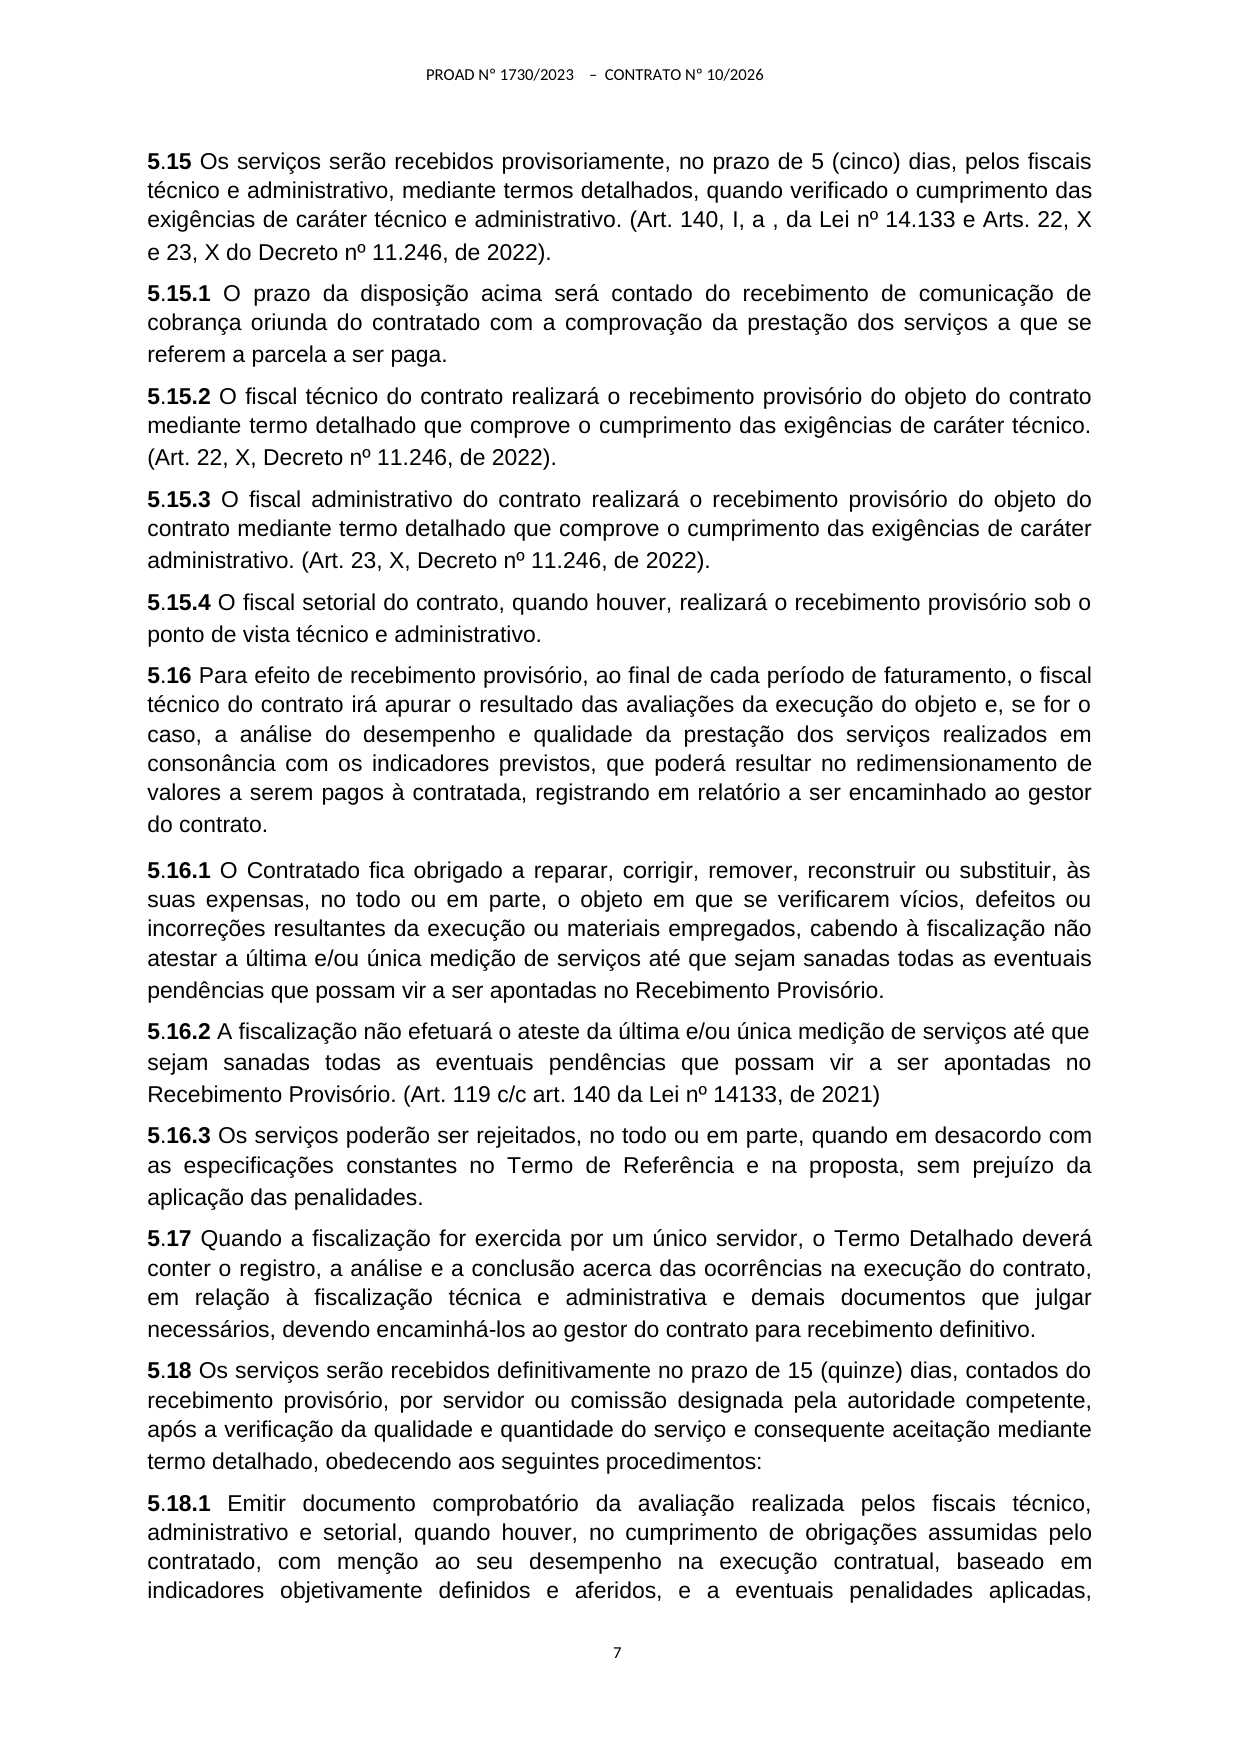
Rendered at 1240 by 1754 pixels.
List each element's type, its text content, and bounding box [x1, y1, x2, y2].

text 5.16 Para efeito de recebimento provisório, ao final de cada período de faturamento, o fiscal técnico do contrato irá apurar o resultado das avaliações da execução do objeto e, se for o caso, a análise do desempenho e qualidade da prestação dos serviços realizados em consonância com os indicadores previstos, que poderá resultar no redimensionamento de valores a serem pagos à contratada, registrando em relatório a ser encaminhado ao gestor do contrato. [147, 662, 1093, 839]
text 5.18.1 Emitir documento comprobatório da avaliação realizada pelos fiscais técnico, administrativo e setorial, quando houver, no cumprimento de obrigações assumidas pelo contratado, com menção ao seu desempenho na execução contratual, baseado em indicadores objetivamente definidos e aferidos, e a eventuais penalidades aplicadas, [147, 1489, 1093, 1603]
text 5.15.3 O fiscal administrativo do contrato realizará o recebimento provisório do objeto do contrato mediante termo detalhado que comprove o cumprimento das exigências de caráter administrativo. (Art. 23, X, Decreto nº 11.246, de 2022). [147, 486, 1093, 575]
text 5.15.4 O fiscal setorial do contrato, quando houver, realizará o recebimento provisório sob o ponto de vista técnico e administrativo. [147, 588, 1093, 649]
text 5.16.3 Os serviços poderão ser rejeitados, no todo ou em parte, quando em desacordo com as especificações constantes no Termo de Referência e na proposta, sem prejuízo da aplicação das penalidades. [147, 1122, 1093, 1212]
text 5.16.1 O Contratado fica obrigado a reparar, corrigir, remover, reconstruir ou substituir, às suas expensas, no todo ou em parte, o objeto em que se verificarem vícios, defeitos ou incorreções resultantes da execução ou materiais empregados, cabendo à fiscalização não atestar a última e/ou única medição de serviços até que sejam sanadas todas as eventuais pendências que possam vir a ser apontadas no Recebimento Provisório. [147, 857, 1093, 1005]
text 5.16.2 A fiscalização não efetuará o ateste da última e/ou única medição de serviços até que [147, 1018, 1093, 1045]
text 5.15.2 O fiscal técnico do contrato realizará o recebimento provisório do objeto do contrato mediante termo detalhado que comprove o cumprimento das exigências de caráter técnico. (Art. 22, X, Decreto nº 11.246, de 2022). [147, 383, 1093, 472]
text 5.17 Quando a fiscalização for exercida por um único servidor, o Termo Detalhado deverá conter o registro, a análise e a conclusão acerca das ocorrências na execução do contrato, em relação à fiscalização técnica e administrativa e demais documentos que julgar necessários, devendo encaminhá-los ao gestor do contrato para recebimento definitivo. [147, 1225, 1093, 1344]
text 5.18 Os serviços serão recebidos definitivamente no prazo de 15 (quinze) dias, contados do recebimento provisório, por servidor ou comissão designada pela autoridade competente, após a verificação da qualidade e quantidade do serviço e consequente aceitação mediante termo detalhado, obedecendo aos seguintes procedimentos: [147, 1357, 1093, 1476]
text 5.15 Os serviços serão recebidos provisoriamente, no prazo de 5 (cinco) dias, pelos fiscais técnico e administrativo, mediante termos detalhados, quando verificado o cumprimento das exigências de caráter técnico e administrativo. (Art. 140, I, a , da Lei nº 14.133 e Arts. 22, X e 23, X do Decreto nº 11.246, de 2022). [147, 148, 1093, 266]
text 5.15.1 O prazo da disposição acima será contado do recebimento de comunicação de cobrança oriunda do contratado com a comprovação da prestação dos serviços a que se referem a parcela a ser paga. [147, 280, 1093, 369]
text sejam sanadas todas as eventuais pendências que possam vir a ser apontadas no Recebimento Provisório. (Art. 119 c/c art. 140 da Lei nº 14133, de 2021) [147, 1049, 1093, 1109]
